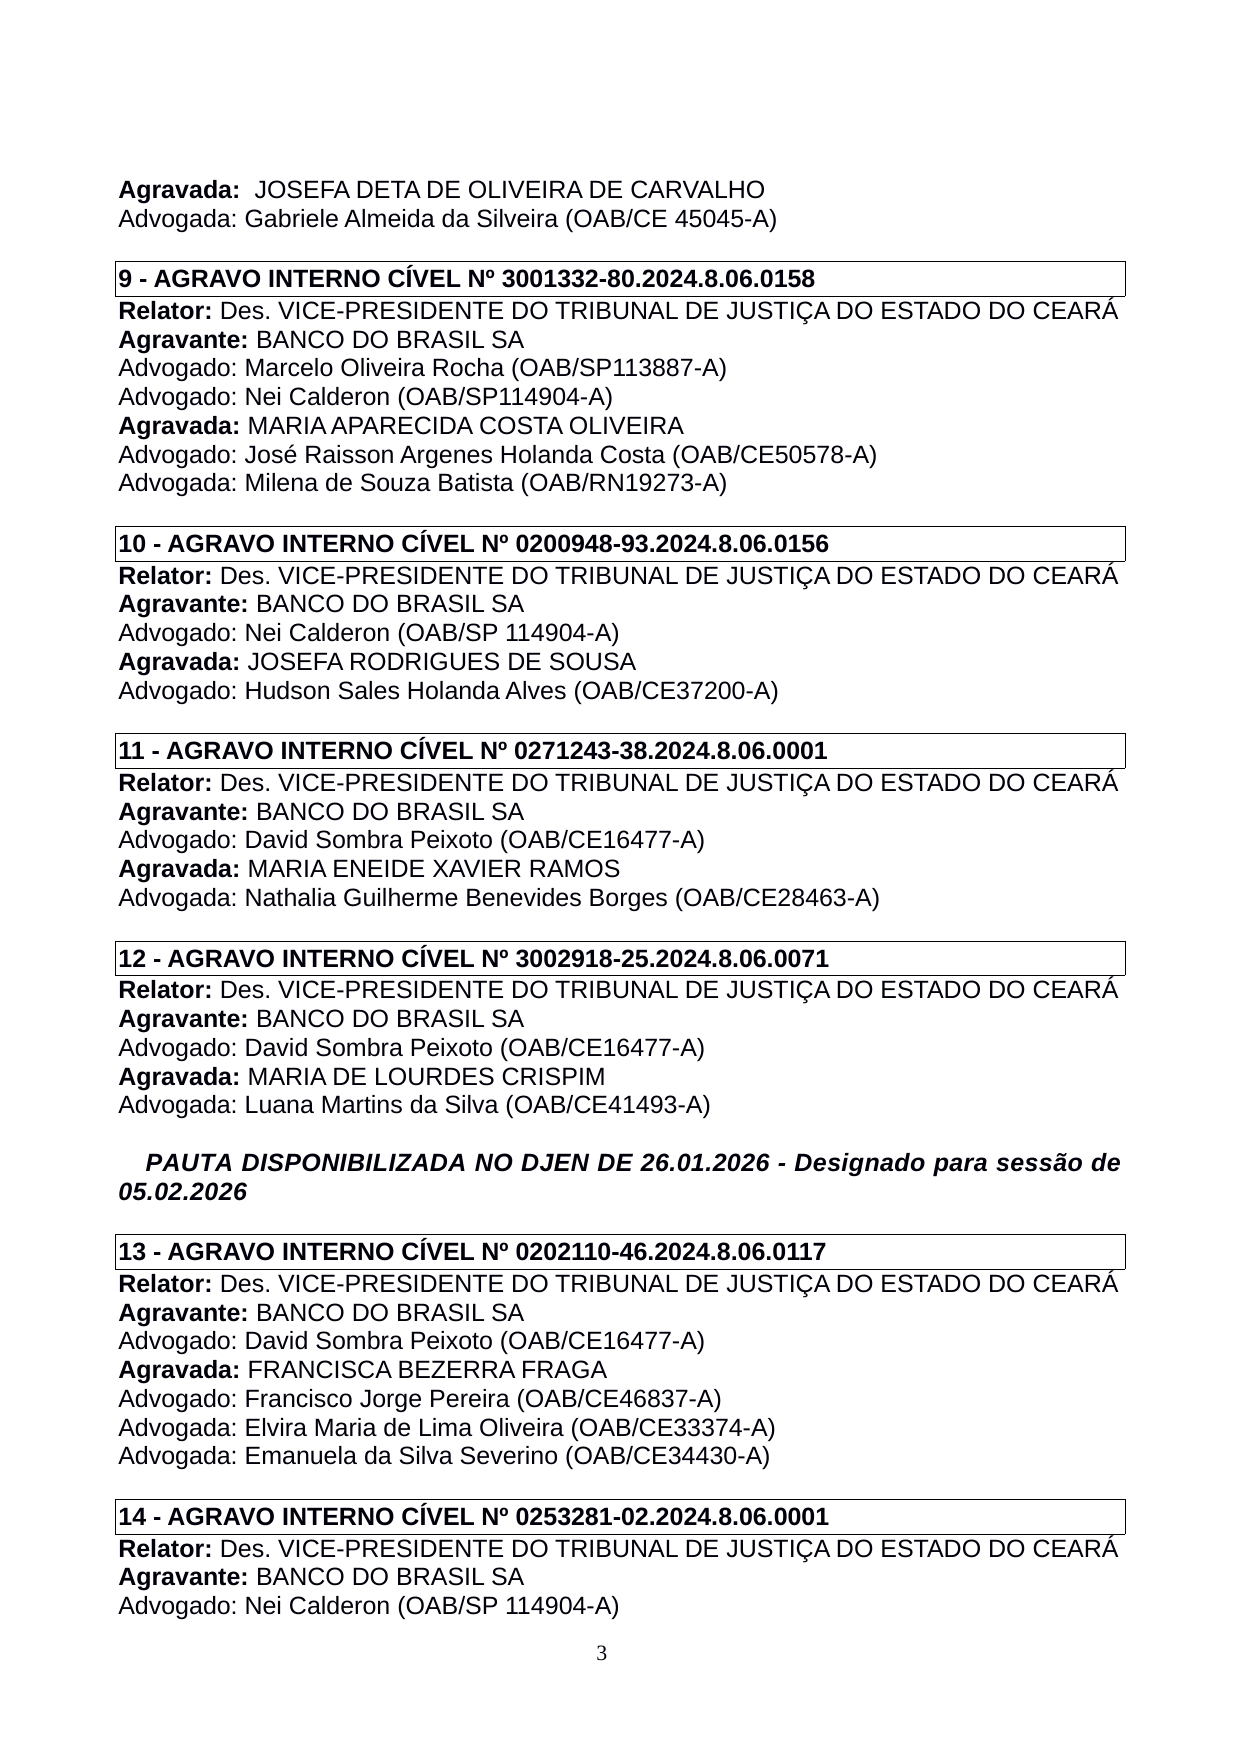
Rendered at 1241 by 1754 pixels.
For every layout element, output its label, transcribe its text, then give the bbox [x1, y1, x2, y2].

text Advogada: Luana Martins da Silva (OAB/CE41493-A) [118, 1090, 1122, 1119]
text Agravante: BANCO DO BRASIL SA [118, 1004, 1122, 1033]
text 14 - AGRAVO INTERNO CÍVEL Nº 0253281-02.2024.8.06.0001 [116, 1500, 1125, 1534]
text 12 - AGRAVO INTERNO CÍVEL Nº 3002918-25.2024.8.06.0071 [116, 942, 1125, 975]
text Agravada: MARIA ENEIDE XAVIER RAMOS [118, 854, 1122, 883]
text Relator: Des. VICE-PRESIDENTE DO TRIBUNAL DE JUSTIÇA DO ESTADO DO CEARÁ [118, 769, 1122, 797]
text Advogado: José Raisson Argenes Holanda Costa (OAB/CE50578-A) [118, 440, 1122, 468]
text Relator: Des. VICE-PRESIDENTE DO TRIBUNAL DE JUSTIÇA DO ESTADO DO CEARÁ [118, 562, 1122, 589]
text 11 - AGRAVO INTERNO CÍVEL Nº 0271243-38.2024.8.06.0001 [116, 734, 1125, 768]
list  PAUTA DISPONIBILIZADA NO DJEN DE 26.01.2026 - Designado para sessão de 05.02.2026 [118, 1148, 1123, 1205]
text Relator: Des. VICE-PRESIDENTE DO TRIBUNAL DE JUSTIÇA DO ESTADO DO CEARÁ [118, 1270, 1122, 1298]
text 10 - AGRAVO INTERNO CÍVEL Nº 0200948-93.2024.8.06.0156 [116, 527, 1125, 561]
text Agravante: BANCO DO BRASIL SA [118, 1298, 1122, 1326]
text Agravada: FRANCISCA BEZERRA FRAGA [118, 1355, 1122, 1384]
text Advogado: Nei Calderon (OAB/SP114904-A) [118, 382, 1122, 411]
text Advogado: Marcelo Oliveira Rocha (OAB/SP113887-A) [118, 353, 1122, 382]
text Advogada: Nathalia Guilherme Benevides Borges (OAB/CE28463-A) [118, 883, 1122, 912]
text 13 - AGRAVO INTERNO CÍVEL Nº 0202110-46.2024.8.06.0117 [116, 1235, 1125, 1269]
text Agravante: BANCO DO BRASIL SA [118, 589, 1122, 618]
text Relator: Des. VICE-PRESIDENTE DO TRIBUNAL DE JUSTIÇA DO ESTADO DO CEARÁ [118, 1535, 1122, 1562]
text 9 - AGRAVO INTERNO CÍVEL Nº 3001332-80.2024.8.06.0158 [116, 262, 1125, 296]
text Advogado: David Sombra Peixoto (OAB/CE16477-A) [118, 826, 1122, 854]
text Advogado: David Sombra Peixoto (OAB/CE16477-A) [118, 1033, 1122, 1062]
text Agravante: BANCO DO BRASIL SA [118, 797, 1122, 826]
text Agravante: BANCO DO BRASIL SA [118, 325, 1122, 353]
text Agravada: MARIA DE LOURDES CRISPIM [118, 1062, 1122, 1090]
text Advogado: Hudson Sales Holanda Alves (OAB/CE37200-A) [118, 676, 1122, 704]
text Relator: Des. VICE-PRESIDENTE DO TRIBUNAL DE JUSTIÇA DO ESTADO DO CEARÁ [118, 976, 1122, 1004]
text Agravante: BANCO DO BRASIL SA [118, 1562, 1122, 1591]
text Relator: Des. VICE-PRESIDENTE DO TRIBUNAL DE JUSTIÇA DO ESTADO DO CEARÁ [118, 297, 1122, 325]
text Advogada: Elvira Maria de Lima Oliveira (OAB/CE33374-A) [118, 1413, 1122, 1441]
text Advogada: Emanuela da Silva Severino (OAB/CE34430-A) [118, 1441, 1122, 1470]
text Advogado: David Sombra Peixoto (OAB/CE16477-A) [118, 1326, 1122, 1355]
text Advogado: Francisco Jorge Pereira (OAB/CE46837-A) [118, 1384, 1122, 1413]
text Advogada: Gabriele Almeida da Silveira (OAB/CE 45045-A) [118, 204, 1122, 232]
text Advogado: Nei Calderon (OAB/SP 114904-A) [118, 618, 1122, 647]
text Agravada: JOSEFA DETA DE OLIVEIRA DE CARVALHO [118, 175, 1122, 204]
text Agravada: JOSEFA RODRIGUES DE SOUSA [118, 647, 1122, 676]
text Advogado: Nei Calderon (OAB/SP 114904-A) [118, 1591, 1122, 1620]
text Advogada: Milena de Souza Batista (OAB/RN19273-A) [118, 468, 1122, 497]
text Agravada: MARIA APARECIDA COSTA OLIVEIRA [118, 411, 1122, 440]
